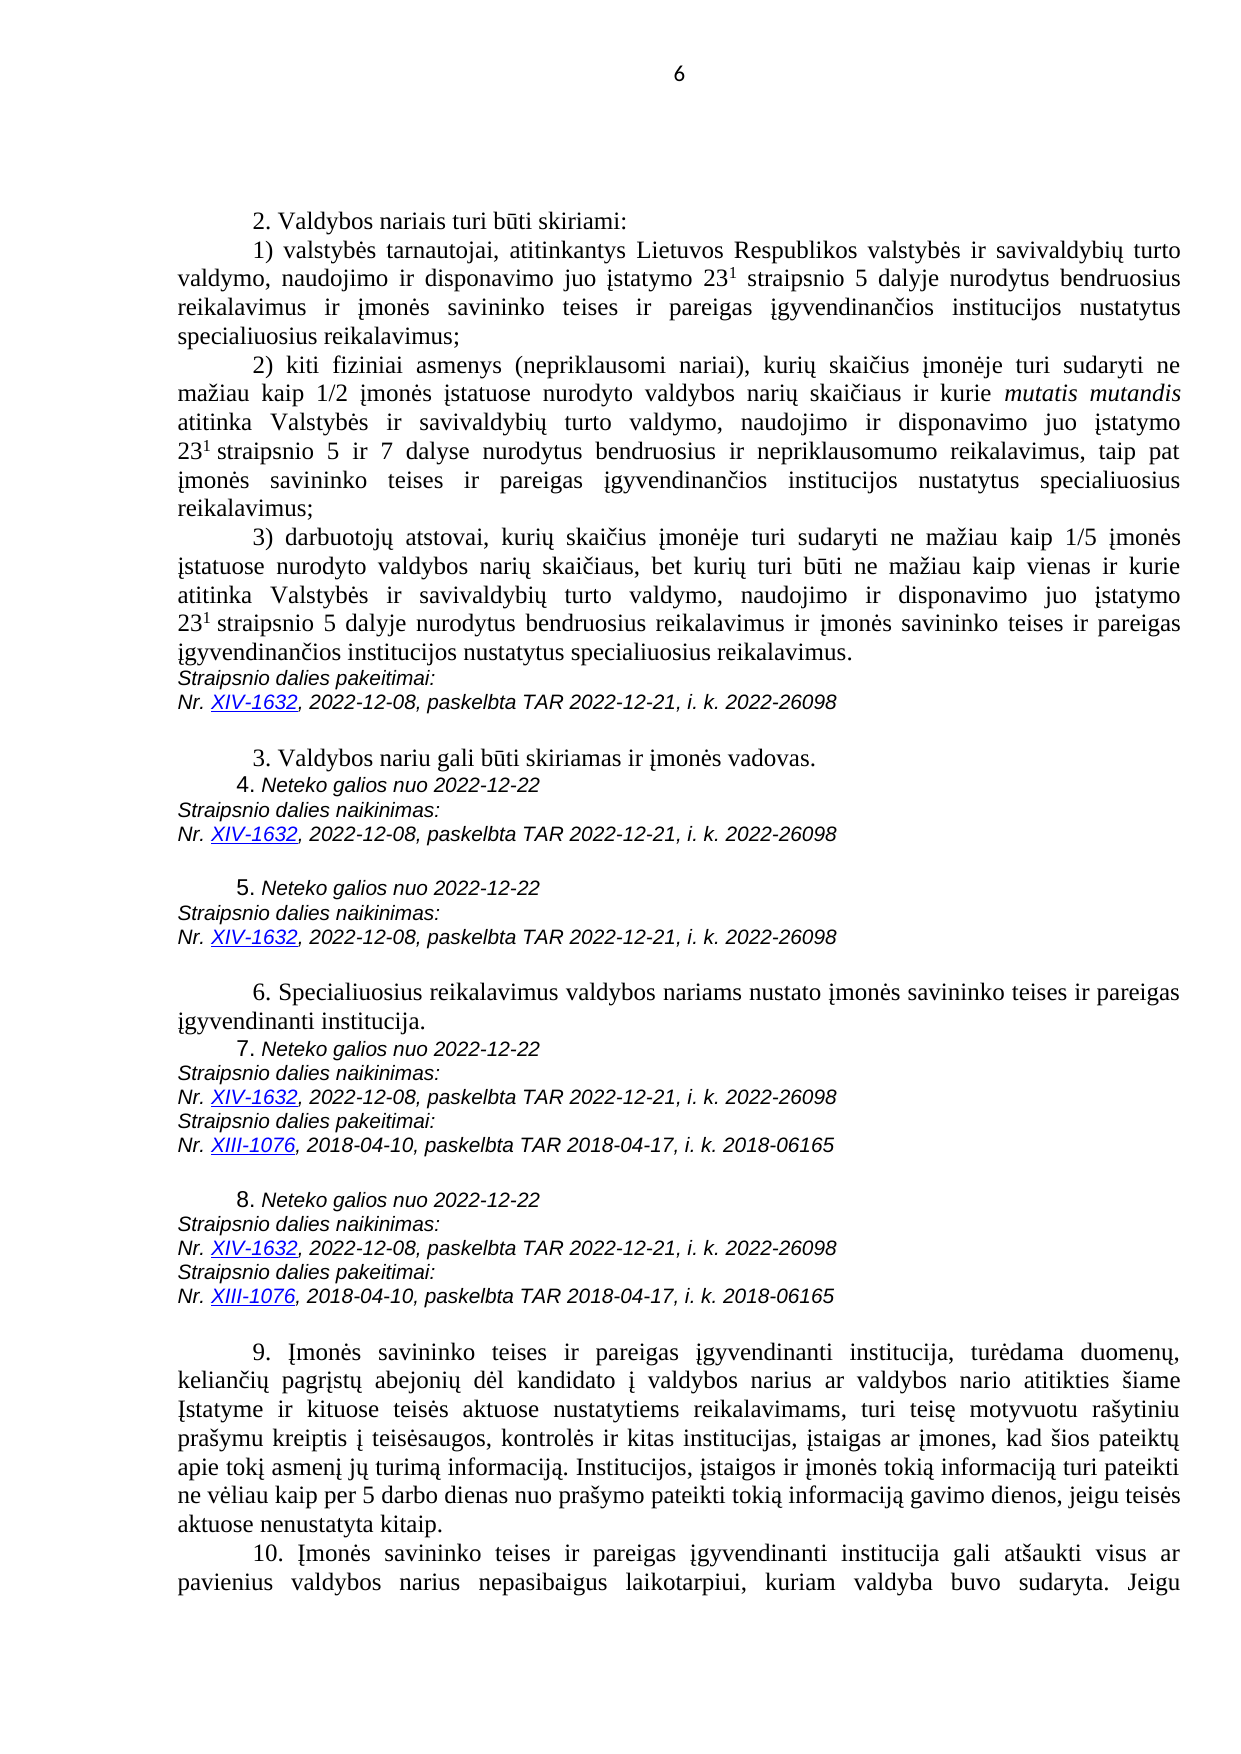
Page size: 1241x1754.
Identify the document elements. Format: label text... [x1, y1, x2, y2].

text 5. Neteko galios nuo 2022-12-22 [177, 874, 1181, 901]
text Straipsnio dalies pakeitimai: [177, 666, 1181, 690]
text 2) kiti fiziniai asmenys (nepriklausomi nariai), kurių skaičius įmonėje turi sudaryti ne mažiau kaip 1/2 įmonės įstatuose nurodyto valdybos narių skaičiaus ir kurie mutatis mutandis atitinka Valstybės ir savivaldybių turto valdymo, naudojimo ir disponavimo juo įstatymo 231 straipsnio 5 ir 7 dalyse nurodytus bendruosius ir nepriklausomumo reikalavimus, taip pat įmonės savininko teises ir pareigas įgyvendinančios institucijos nustatytus specialiuosius reikalavimus; [177, 350, 1181, 522]
text 8. Neteko galios nuo 2022-12-22 [177, 1186, 1181, 1212]
text 3. Valdybos nariu gali būti skiriamas ir įmonės vadovas. [177, 743, 1181, 771]
text Straipsnio dalies naikinimas: [177, 798, 1181, 822]
text 4. Neteko galios nuo 2022-12-22 [177, 771, 1181, 798]
text 7. Neteko galios nuo 2022-12-22 [177, 1035, 1181, 1061]
text Nr. XIV-1632, 2022-12-08, paskelbta TAR 2022-12-21, i. k. 2022-26098 [177, 822, 1181, 846]
text Straipsnio dalies naikinimas: [177, 1212, 1181, 1236]
text 3) darbuotojų atstovai, kurių skaičius įmonėje turi sudaryti ne mažiau kaip 1/5 įmonės įstatuose nurodyto valdybos narių skaičiaus, bet kurių turi būti ne mažiau kaip vienas ir kurie atitinka Valstybės ir savivaldybių turto valdymo, naudojimo ir disponavimo juo įstatymo 231 straipsnio 5 dalyje nurodytus bendruosius reikalavimus ir įmonės savininko teises ir pareigas įgyvendinančios institucijos nustatytus specialiuosius reikalavimus. [177, 522, 1181, 666]
text 6. Specialiuosius reikalavimus valdybos nariams nustato įmonės savininko teises ir pareigas įgyvendinanti institucija. [177, 977, 1181, 1035]
text Nr. XIII-1076, 2018-04-10, paskelbta TAR 2018-04-17, i. k. 2018-06165 [177, 1133, 1181, 1157]
text 9. Įmonės savininko teises ir pareigas įgyvendinanti institucija, turėdama duomenų, keliančių pagrįstų abejonių dėl kandidato į valdybos narius ar valdybos nario atitikties šiame Įstatyme ir kituose teisės aktuose nustatytiems reikalavimams, turi teisę motyvuotu rašytiniu prašymu kreiptis į teisėsaugos, kontrolės ir kitas institucijas, įstaigas ar įmones, kad šios pateiktų apie tokį asmenį jų turimą informaciją. Institucijos, įstaigos ir įmonės tokią informaciją turi pateikti ne vėliau kaip per 5 darbo dienas nuo prašymo pateikti tokią informaciją gavimo dienos, jeigu teisės aktuose nenustatyta kitaip. [177, 1337, 1181, 1538]
text Straipsnio dalies pakeitimai: [177, 1109, 1181, 1133]
text Nr. XIV-1632, 2022-12-08, paskelbta TAR 2022-12-21, i. k. 2022-26098 [177, 690, 1181, 714]
text 1) valstybės tarnautojai, atitinkantys Lietuvos Respublikos valstybės ir savivaldybių turto valdymo, naudojimo ir disponavimo juo įstatymo 231 straipsnio 5 dalyje nurodytus bendruosius reikalavimus ir įmonės savininko teises ir pareigas įgyvendinančios institucijos nustatytus specialiuosius reikalavimus; [177, 235, 1181, 350]
text Nr. XIII-1076, 2018-04-10, paskelbta TAR 2018-04-17, i. k. 2018-06165 [177, 1284, 1181, 1308]
text 10. Įmonės savininko teises ir pareigas įgyvendinanti institucija gali atšaukti visus ar pavienius valdybos narius nepasibaigus laikotarpiui, kuriam valdyba buvo sudaryta. Jeigu [177, 1538, 1181, 1596]
text Straipsnio dalies pakeitimai: [177, 1260, 1181, 1284]
text Nr. XIV-1632, 2022-12-08, paskelbta TAR 2022-12-21, i. k. 2022-26098 [177, 925, 1181, 949]
text Nr. XIV-1632, 2022-12-08, paskelbta TAR 2022-12-21, i. k. 2022-26098 [177, 1236, 1181, 1260]
text Nr. XIV-1632, 2022-12-08, paskelbta TAR 2022-12-21, i. k. 2022-26098 [177, 1085, 1181, 1109]
text Straipsnio dalies naikinimas: [177, 901, 1181, 925]
text Straipsnio dalies naikinimas: [177, 1061, 1181, 1085]
text 2. Valdybos nariais turi būti skiriami: [177, 206, 1181, 235]
